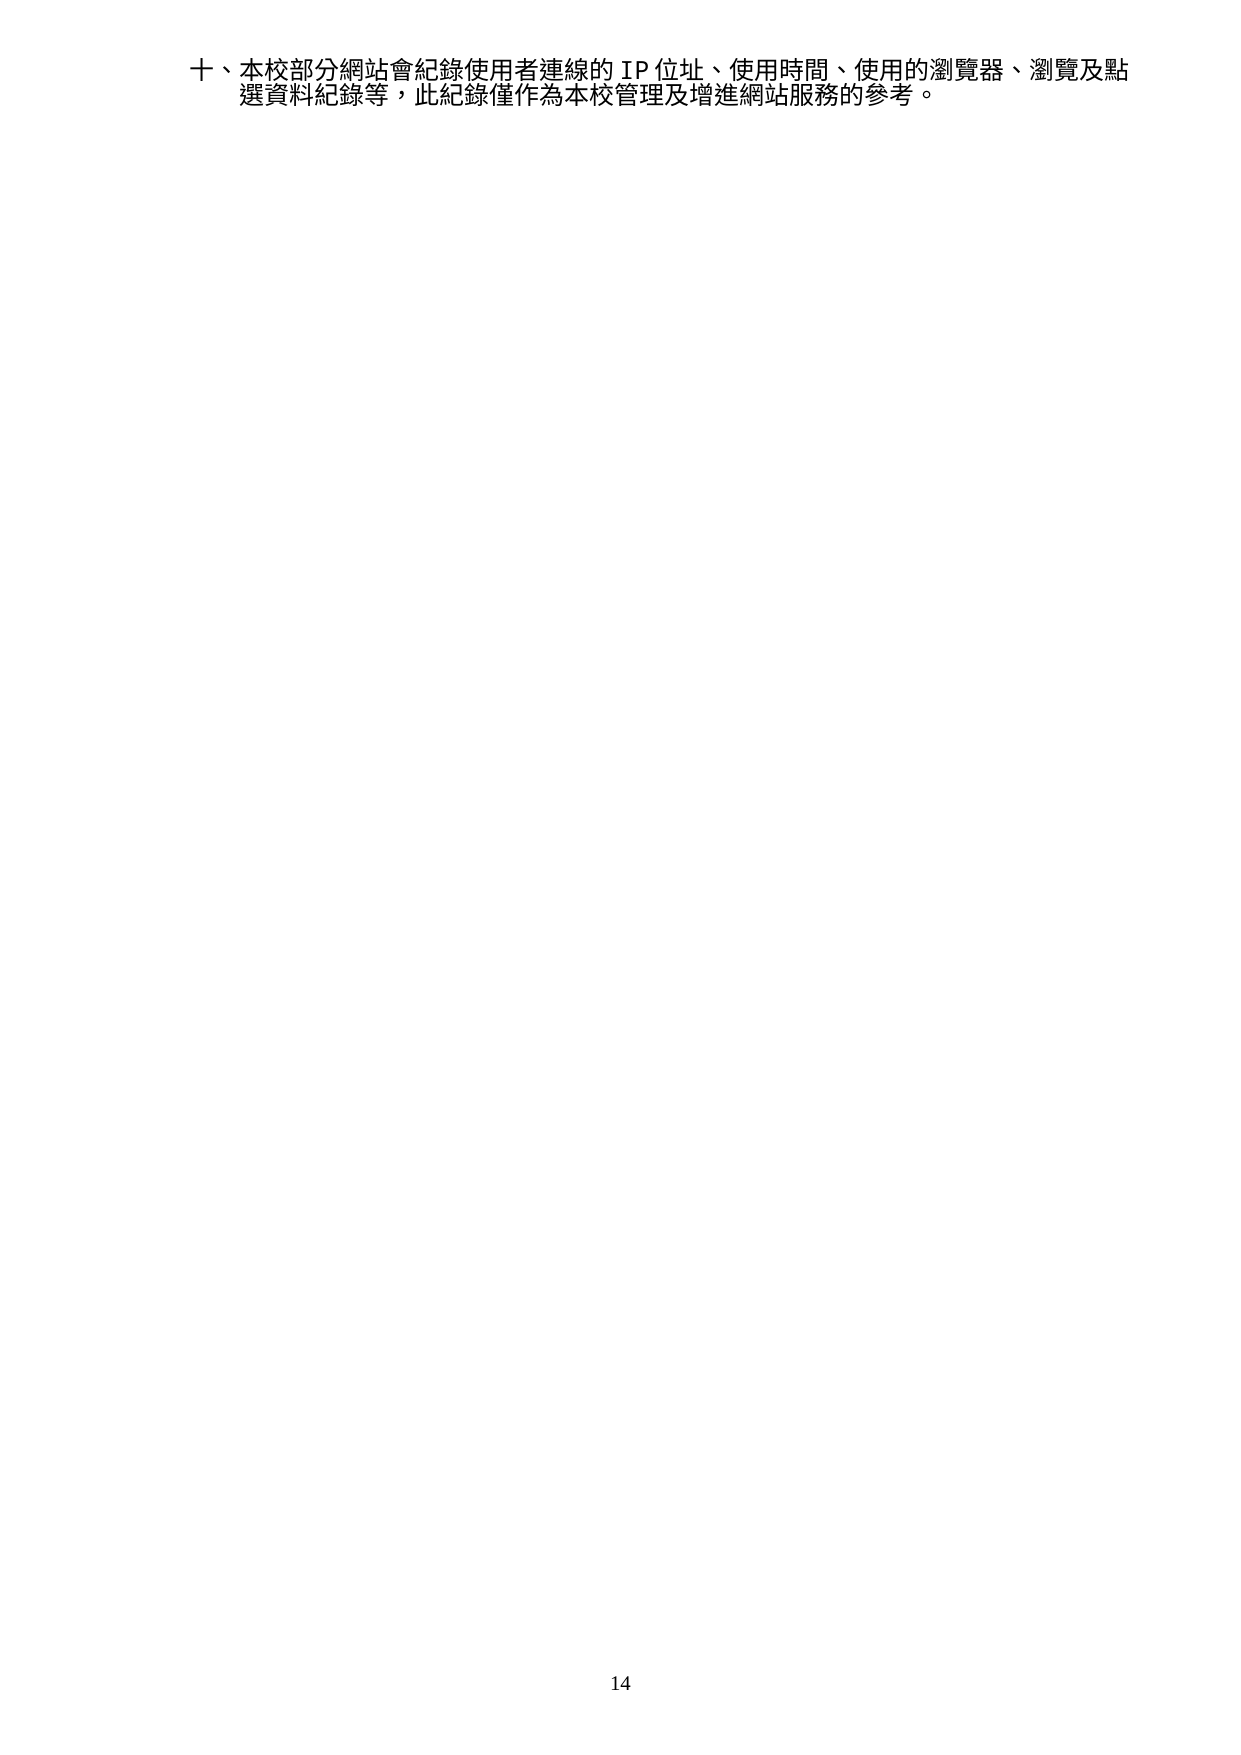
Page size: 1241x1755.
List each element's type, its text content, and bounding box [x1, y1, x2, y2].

text 十、本校部分網站會紀錄使用者連線的IP位址、使用時間、使用的瀏覽器、瀏覽及點選資料紀錄等，此紀錄僅作為本校管理及增進網站服務的參考。 [189, 59, 1153, 109]
